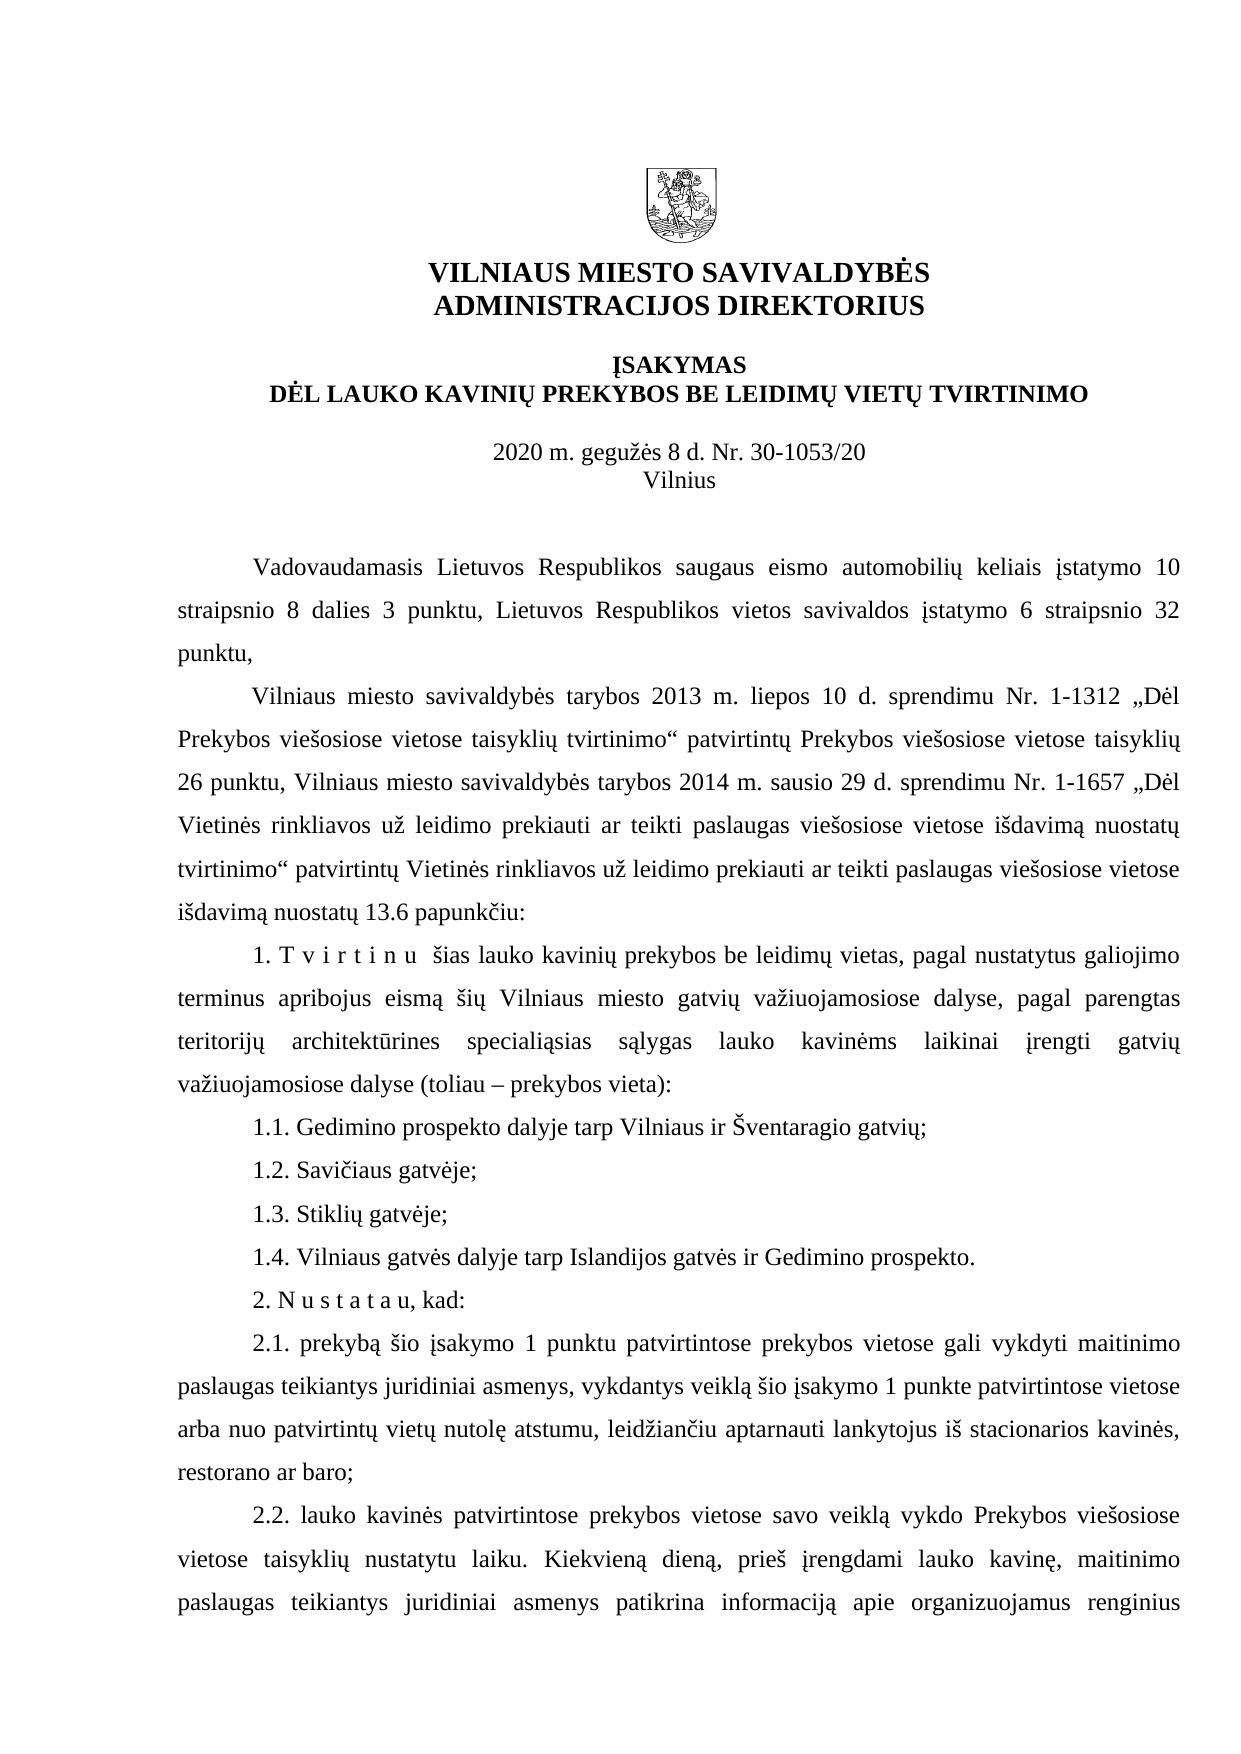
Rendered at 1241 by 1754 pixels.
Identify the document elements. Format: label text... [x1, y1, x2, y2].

text ADMINISTRACIJOS DIREKTORIUS [177, 288, 1181, 322]
text Vadovaudamasis Lietuvos Respublikos saugaus eismo automobilių keliais įstatymo 10 straipsnio 8 dalies 3 punktu, Lietuvos Respublikos vietos savivaldos įstatymo 6 straipsnio 32 punktu, [177, 552, 1181, 667]
text 2.2. lauko kavinės patvirtintose prekybos vietose savo veiklą vykdo Prekybos viešosiose vietose taisyklių nustatytu laiku. Kiekvieną dieną, prieš įrengdami lauko kavinę, maitinimo paslaugas teikiantys juridiniai asmenys patikrina informaciją apie organizuojamus renginius [177, 1501, 1181, 1616]
text DĖL LAUKO KAVINIŲ PREKYBOS BE LEIDIMŲ VIETŲ TVIRTINIMO [177, 379, 1181, 408]
text 1.1. Gedimino prospekto dalyje tarp Vilniaus ir Šventaragio gatvių; [177, 1112, 1181, 1141]
text Vilniaus miesto savivaldybės tarybos 2013 m. liepos 10 d. sprendimu Nr. 1-1312 „Dėl Prekybos viešosiose vietose taisyklių tvirtinimo“ patvirtintų Prekybos viešosiose vietose taisyklių 26 punktu, Vilniaus miesto savivaldybės tarybos 2014 m. sausio 29 d. sprendimu Nr. 1-1657 „Dėl Vietinės rinkliavos už leidimo prekiauti ar teikti paslaugas viešosiose vietose išdavimą nuostatų tvirtinimo“ patvirtintų Vietinės rinkliavos už leidimo prekiauti ar teikti paslaugas viešosiose vietose išdavimą nuostatų 13.6 papunkčiu: [177, 681, 1181, 926]
text 1. T v i r t i n u šias lauko kavinių prekybos be leidimų vietas, pagal nustatytus galiojimo terminus apribojus eismą šių Vilniaus miesto gatvių važiuojamosiose dalyse, pagal parengtas teritorijų architektūrines specialiąsias sąlygas lauko kavinėms laikinai įrengti gatvių važiuojamosiose dalyse (toliau – prekybos vieta): [177, 940, 1181, 1098]
text 2.1. prekybą šio įsakymo 1 punktu patvirtintose prekybos vietose gali vykdyti maitinimo paslaugas teikiantys juridiniai asmenys, vykdantys veiklą šio įsakymo 1 punkte patvirtintose vietose arba nuo patvirtintų vietų nutolę atstumu, leidžiančiu aptarnauti lankytojus iš stacionarios kavinės, restorano ar baro; [177, 1328, 1181, 1486]
text 2020 m. gegužės 8 d. Nr. 30-1053/20 [177, 437, 1181, 466]
text VILNIAUS MIESTO SAVIVALDYBĖS [177, 255, 1181, 288]
text Vilnius [177, 466, 1181, 494]
text 1.2. Savičiaus gatvėje; [177, 1156, 1181, 1184]
text 2. N u s t a t a u, kad: [177, 1285, 1181, 1314]
text 1.3. Stiklių gatvėje; [177, 1199, 1181, 1227]
text ĮSAKYMAS [177, 351, 1181, 379]
text 1.4. Vilniaus gatvės dalyje tarp Islandijos gatvės ir Gedimino prospekto. [177, 1242, 1181, 1271]
